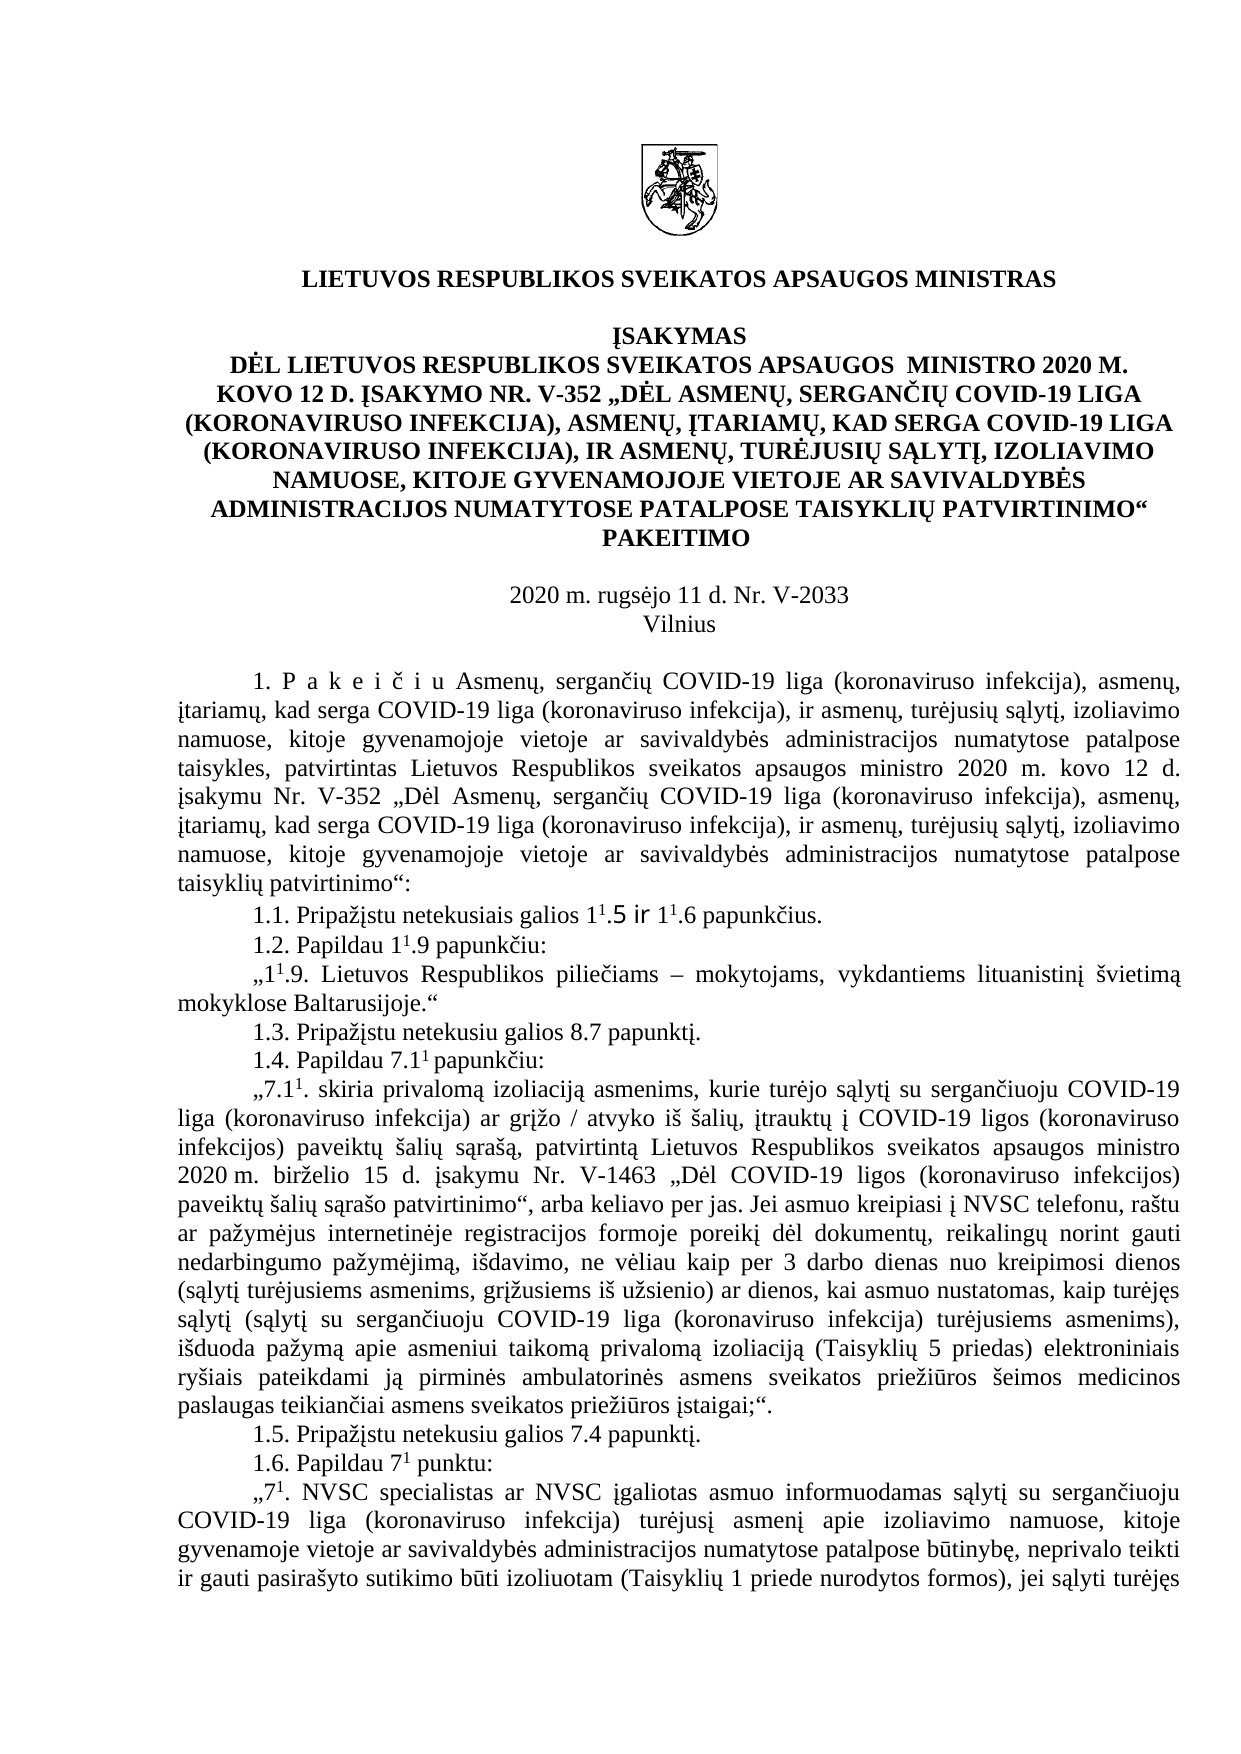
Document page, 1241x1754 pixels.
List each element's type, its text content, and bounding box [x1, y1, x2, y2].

text „71. NVSC specialistas ar NVSC įgaliotas asmuo informuodamas sąlytį su sergančiuoju COVID-19 liga (koronaviruso infekcija) turėjusį asmenį apie izoliavimo namuose, kitoje gyvenamoje vietoje ar savivaldybės administracijos numatytose patalpose būtinybę, neprivalo teikti ir gauti pasirašyto sutikimo būti izoliuotam (Taisyklių 1 priede nurodytos formos), jei sąlyti turėjęs [177, 1477, 1181, 1592]
text 1.3. Pripažįstu netekusiu galios 8.7 papunktį. [177, 1017, 1181, 1045]
text 1.2. Papildau 11.9 papunkčiu: [177, 930, 1181, 959]
text 1.4. Papildau 7.11 papunkčiu: [177, 1045, 1181, 1074]
text 1.5. Pripažįstu netekusiu galios 7.4 papunktį. [177, 1419, 1181, 1448]
text DĖL LIETUVOS RESPUBLIKOS SVEIKATOS APSAUGOS MINISTRO 2020 M. KOVO 12 D. ĮSAKYMO NR. V-352 „DĖL ASMENŲ, SERGANČIŲ COVID-19 LIGA (KORONAVIRUSO INFEKCIJA), ASMENŲ, ĮTARIAMŲ, KAD SERGA COVID-19 LIGA (KORONAVIRUSO INFEKCIJA), IR ASMENŲ, TURĖJUSIŲ SĄLYTĮ, IZOLIAVIMO NAMUOSE, KITOJE GYVENAMOJOJE VIETOJE AR SAVIVALDYBĖS ADMINISTRACIJOS NUMATYTOSE PATALPOSE TAISYKLIŲ PATVIRTINIMO“ PAKEITIMO [177, 350, 1181, 551]
text Vilnius [177, 609, 1181, 638]
text 1.1. Pripažįstu netekusiais galios 11.5 ir 11.6 papunkčius. [177, 896, 1181, 930]
text „7.11. skiria privalomą izoliaciją asmenims, kurie turėjo sąlytį su sergančiuoju COVID-19 liga (koronaviruso infekcija) ar grįžo / atvyko iš šalių, įtrauktų į COVID-19 ligos (koronaviruso infekcijos) paveiktų šalių sąrašą, patvirtintą Lietuvos Respublikos sveikatos apsaugos ministro 2020 m. birželio 15 d. įsakymu Nr. V-1463 „Dėl COVID-19 ligos (koronaviruso infekcijos) paveiktų šalių sąrašo patvirtinimo“, arba keliavo per jas. Jei asmuo kreipiasi į NVSC telefonu, raštu ar pažymėjus internetinėje registracijos formoje poreikį dėl dokumentų, reikalingų norint gauti nedarbingumo pažymėjimą, išdavimo, ne vėliau kaip per 3 darbo dienas nuo kreipimosi dienos (sąlytį turėjusiems asmenims, grįžusiems iš užsienio) ar dienos, kai asmuo nustatomas, kaip turėjęs sąlytį (sąlytį su sergančiuoju COVID-19 liga (koronaviruso infekcija) turėjusiems asmenims), išduoda pažymą apie asmeniui taikomą privalomą izoliaciją (Taisyklių 5 priedas) elektroniniais ryšiais pateikdami ją pirminės ambulatorinės asmens sveikatos priežiūros šeimos medicinos paslaugas teikiančiai asmens sveikatos priežiūros įstaigai;“. [177, 1074, 1181, 1419]
text „11.9. Lietuvos Respublikos piliečiams – mokytojams, vykdantiems lituanistinį švietimą mokyklose Baltarusijoje.“ [177, 959, 1181, 1017]
text 1.6. Papildau 71 punktu: [177, 1448, 1181, 1477]
text LIETUVOS RESPUBLIKOS SVEIKATOS APSAUGOS MINISTRAS [177, 264, 1181, 293]
text 1. P a k e i č i u Asmenų, sergančių COVID-19 liga (koronaviruso infekcija), asmenų, įtariamų, kad serga COVID-19 liga (koronaviruso infekcija), ir asmenų, turėjusių sąlytį, izoliavimo namuose, kitoje gyvenamojoje vietoje ar savivaldybės administracijos numatytose patalpose taisykles, patvirtintas Lietuvos Respublikos sveikatos apsaugos ministro 2020 m. kovo 12 d. įsakymu Nr. V-352 „Dėl Asmenų, sergančių COVID-19 liga (koronaviruso infekcija), asmenų, įtariamų, kad serga COVID-19 liga (koronaviruso infekcija), ir asmenų, turėjusių sąlytį, izoliavimo namuose, kitoje gyvenamojoje vietoje ar savivaldybės administracijos numatytose patalpose taisyklių patvirtinimo“: [177, 666, 1181, 896]
text ĮSAKYMAS [177, 321, 1181, 350]
text 2020 m. rugsėjo 11 d. Nr. V-2033 [177, 580, 1181, 609]
